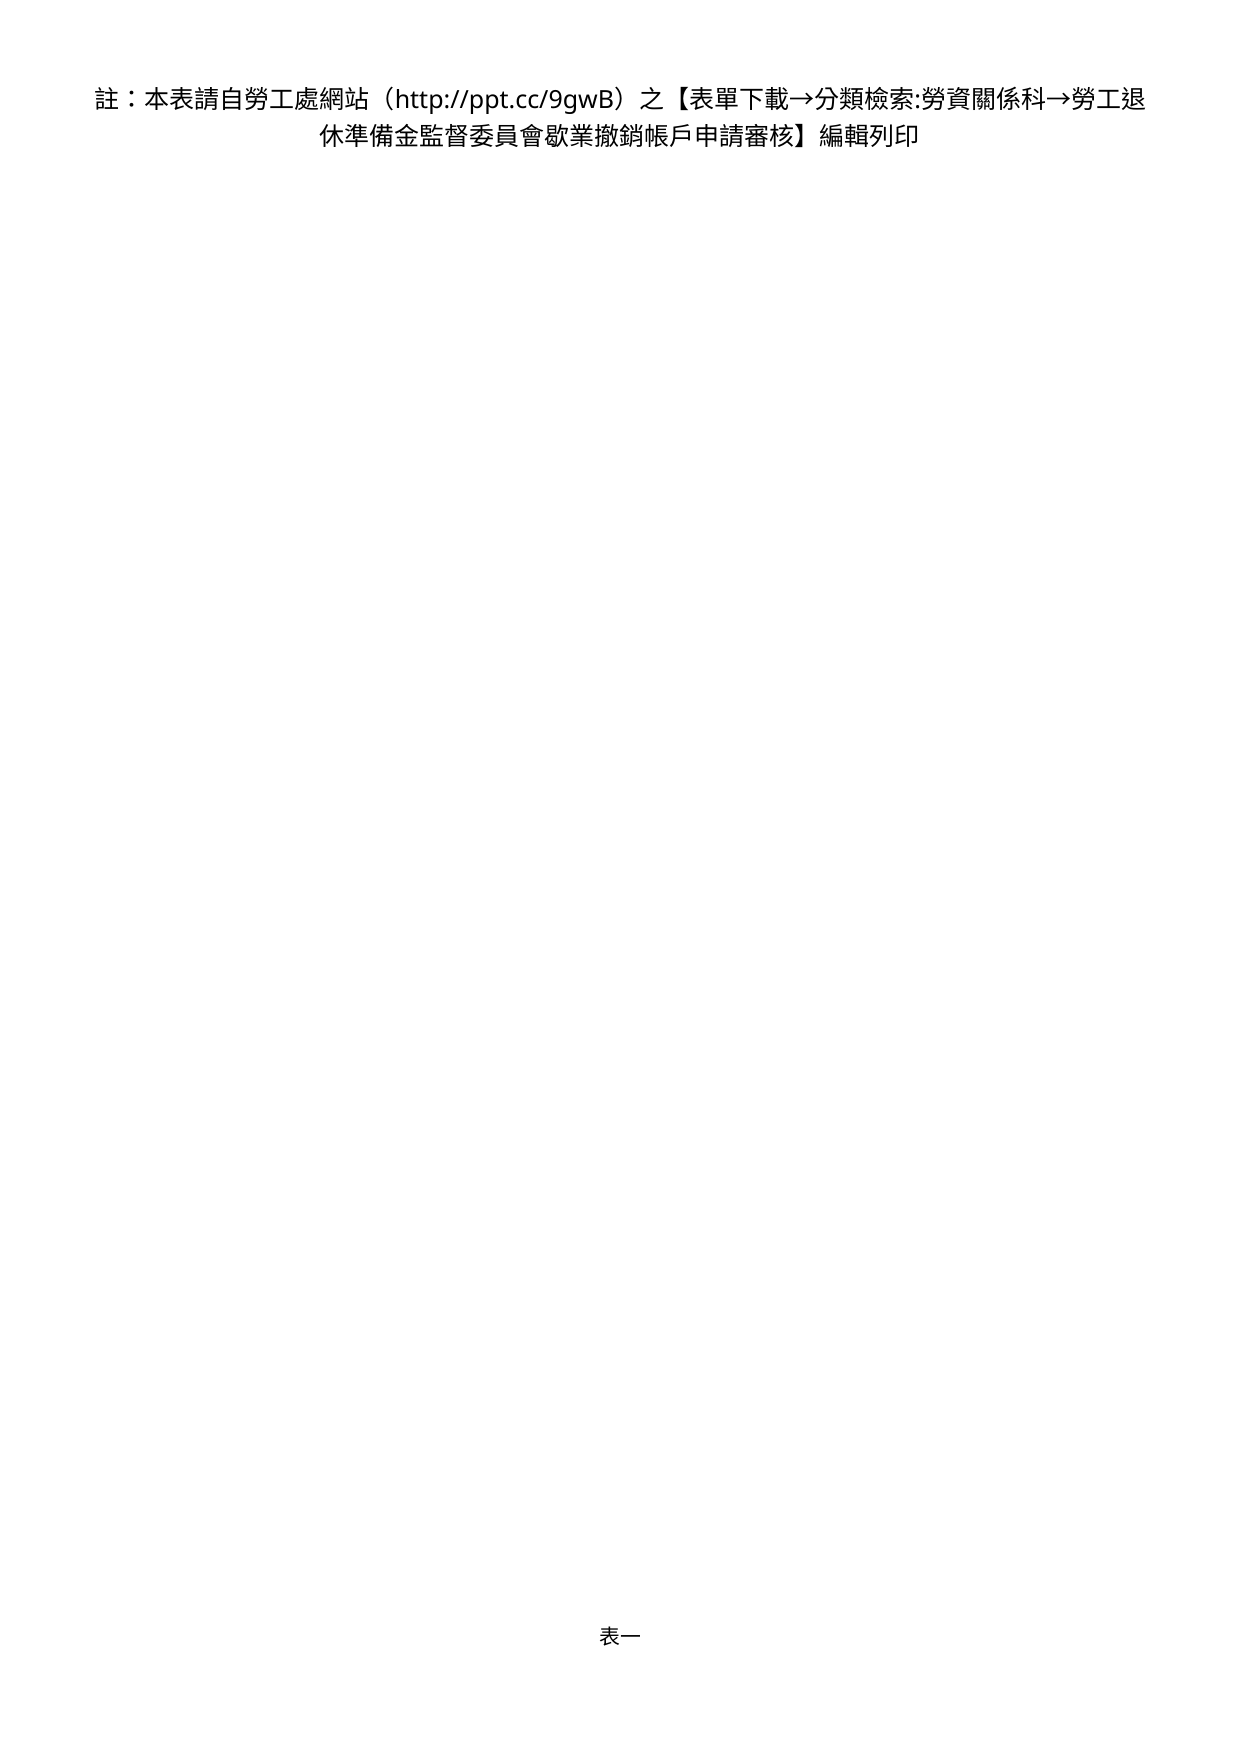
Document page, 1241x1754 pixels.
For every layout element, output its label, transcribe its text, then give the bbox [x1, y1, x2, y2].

text 註：本表請自勞工處網站（http://ppt.cc/9gwB）之【表單下載→分類檢索:勞資關係科→勞工退休準備金監督委員會歇業撤銷帳戶申請審核】編輯列印 [94, 80, 1146, 152]
